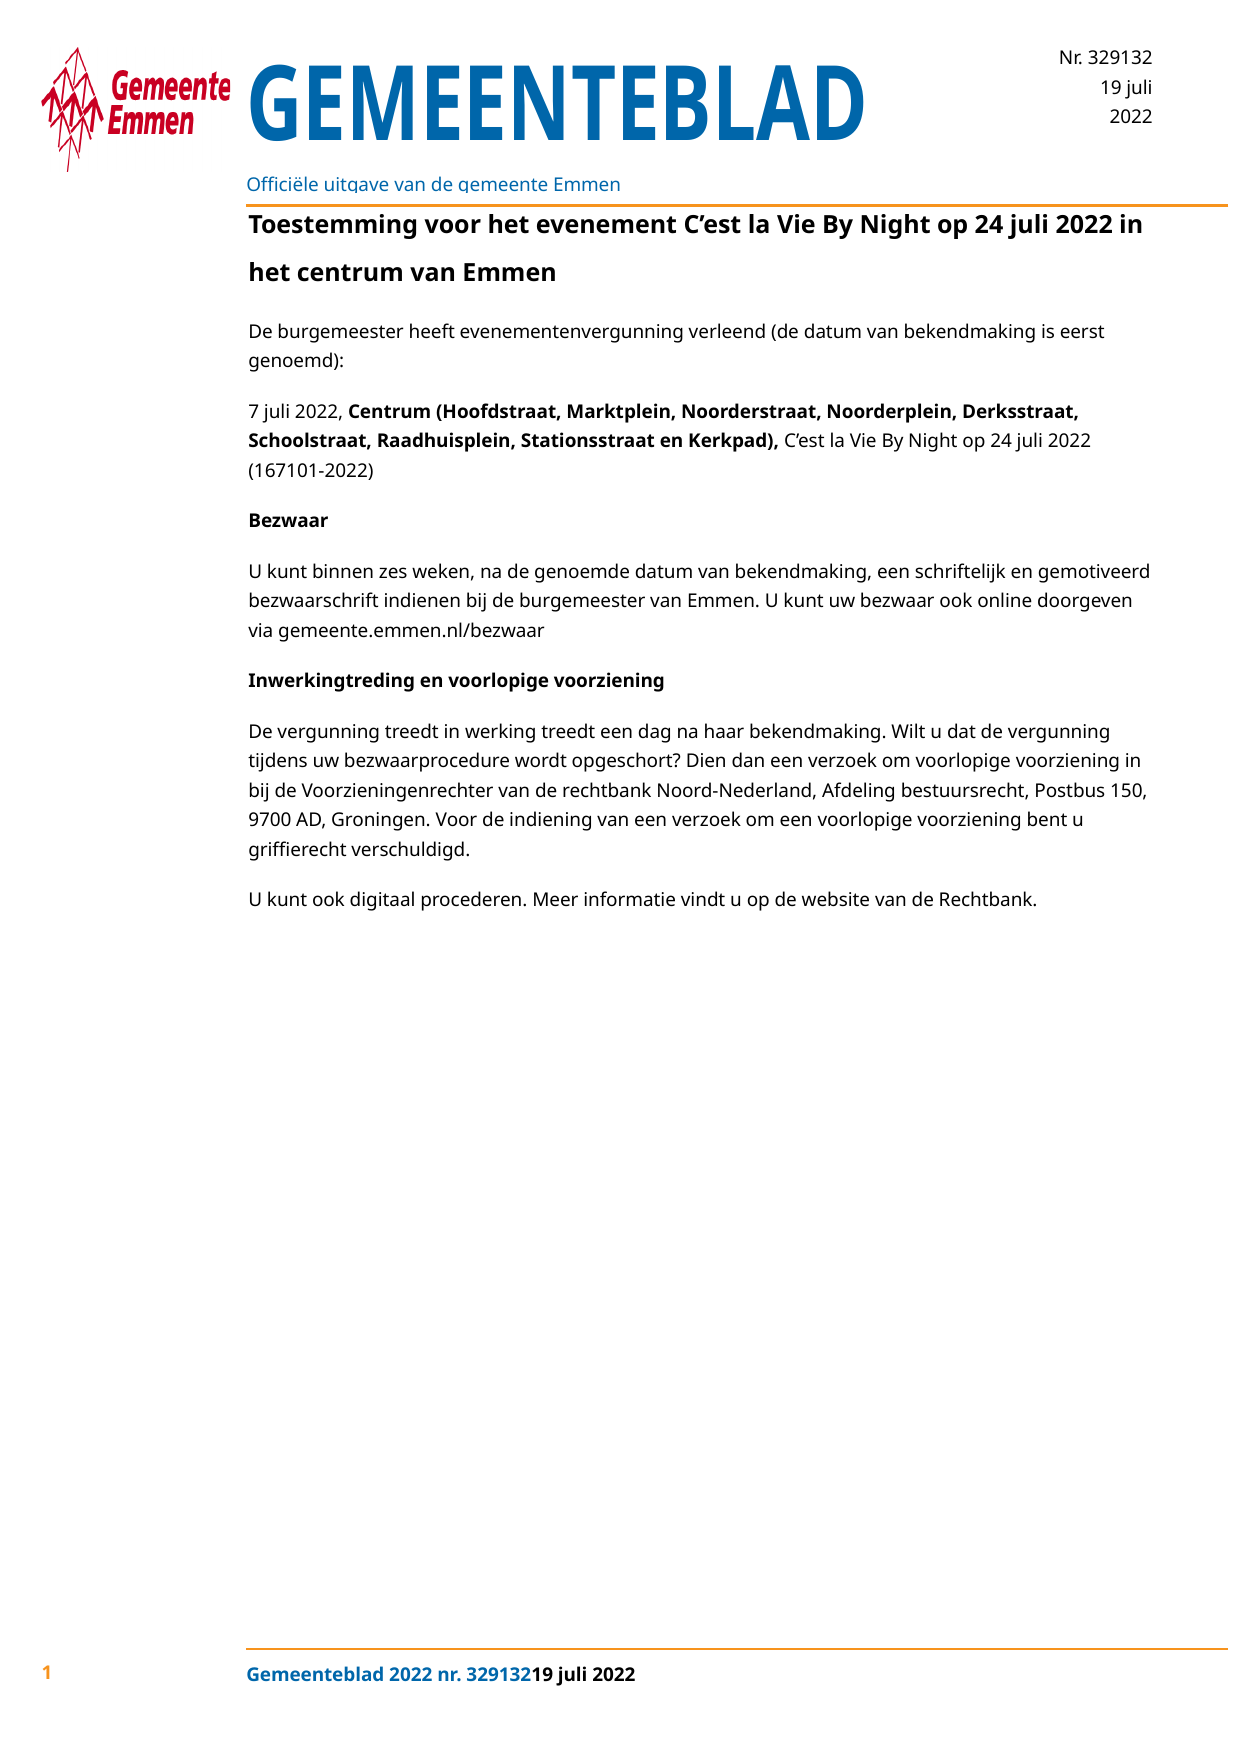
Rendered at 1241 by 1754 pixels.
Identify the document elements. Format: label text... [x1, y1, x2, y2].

text Toestemming voor het evenement C’est la Vie By Night op 24 juli 2022 in het centrum van Emmen [248, 207, 1152, 288]
text U kunt binnen zes weken, na de genoemde datum van bekendmaking, een schriftelijk en gemotiveerd bezwaarschrift indienen bij de burgemeester van Emmen. U kunt uw bezwaar ook online doorgeven via gemeente.emmen.nl/bezwaar [248, 558, 1152, 643]
text Inwerkingtreding en voorlopige voorziening [248, 667, 1152, 693]
text De burgemeester heeft evenementenvergunning verleend (de datum van bekendmaking is eerst genoemd): [248, 318, 1152, 373]
picture [41, 47, 231, 172]
text 7 juli 2022, Centrum (Hoofdstraat, Marktplein, Noorderstraat, Noorderplein, Derksstraat, Schoolstraat, Raadhuisplein, Stationsstraat en Kerkpad), C’est la Vie By Night op 24 juli 2022 (167101-2022) [248, 398, 1152, 483]
text Bezwaar [248, 507, 1152, 533]
text U kunt ook digitaal procederen. Meer informatie vindt u op de website van de Rechtbank. [248, 887, 1152, 912]
text De vergunning treedt in werking treedt een dag na haar bekendmaking. Wilt u dat de vergunning tijdens uw bezwaarprocedure wordt opgeschort? Dien dan een verzoek om voorlopige voorziening in bij de Voorzieningenrechter van de rechtbank Noord-Nederland, Afdeling bestuursrecht, Postbus 150, 9700 AD, Groningen. Voor de indiening van een verzoek om een voorlopige voorziening bent u griffierecht verschuldigd. [248, 718, 1152, 862]
